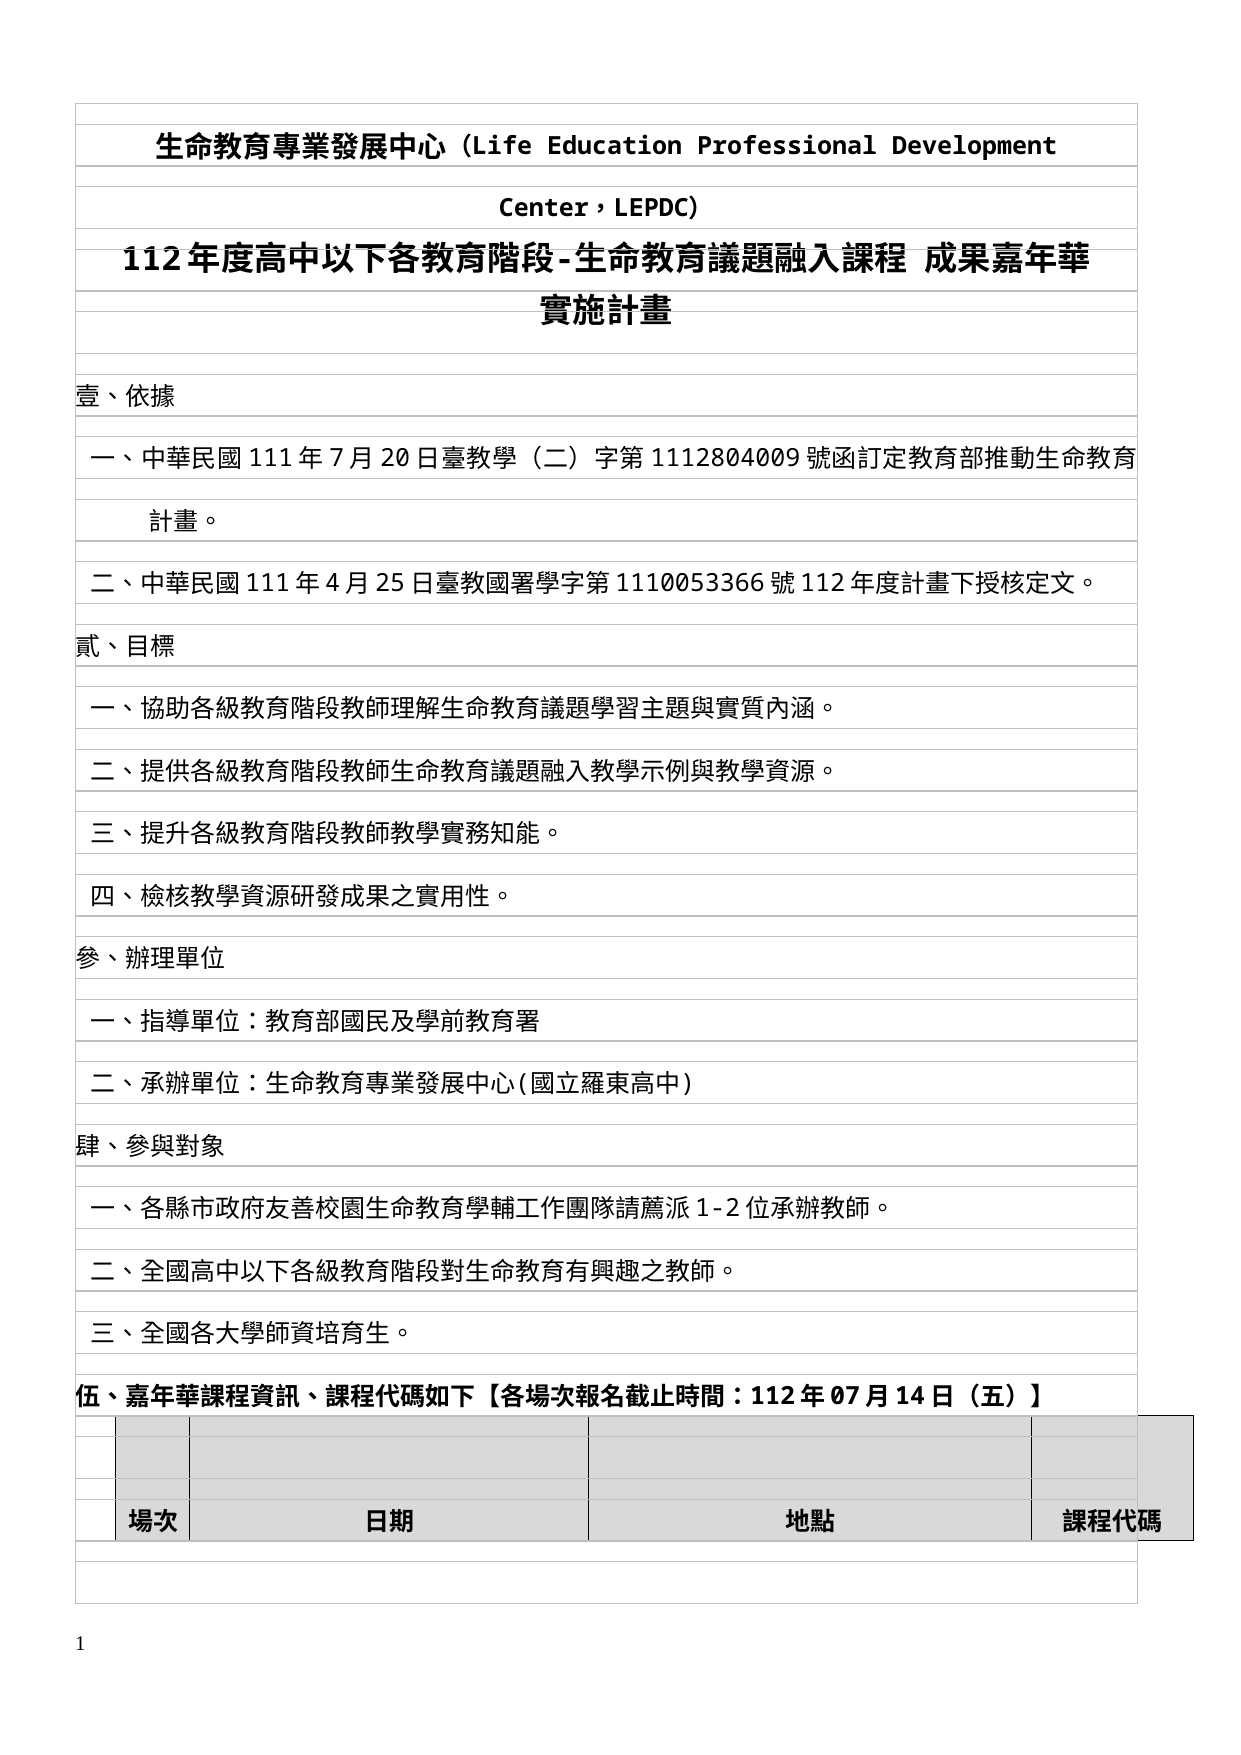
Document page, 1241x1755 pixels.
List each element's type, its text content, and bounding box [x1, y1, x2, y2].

table_header 日期 [190, 1500, 588, 1540]
table_header 地點 [589, 1500, 1031, 1540]
text 112年度高中以下各教育階段-生命教育議題融入課程 成果嘉年華 [76, 250, 1137, 280]
text 生命教育專業發展中心（Life Education Professional Development [76, 125, 1137, 165]
text [90, 479, 1137, 499]
text [76, 917, 1137, 936]
table_header [190, 1479, 588, 1499]
text [90, 854, 1137, 874]
table_header [589, 1437, 1031, 1478]
text [76, 354, 1137, 374]
text 一、中華民國111年7月20日臺教學（二）字第1112804009號函訂定教育部推動生命教育 [90, 437, 1137, 478]
text 二、提供各級教育階段教師生命教育議題融入教學示例與教學資源。 [90, 750, 1137, 790]
text 二、承辦單位：生命教育專業發展中心(國立羅東高中) [76, 1062, 1137, 1103]
text [76, 1104, 1137, 1124]
table_header 場次 [116, 1500, 189, 1540]
text 一、協助各級教育階段教師理解生命教育議題學習主題與實質內涵。 [90, 687, 1137, 728]
table_header [589, 1417, 1031, 1436]
text [76, 229, 1137, 249]
table_header 課程代碼 [1032, 1417, 1137, 1436]
text [90, 542, 1137, 561]
table_header [116, 1479, 189, 1499]
text 實施計畫 [580, 302, 589, 311]
table_header [589, 1479, 1031, 1499]
text 貳、目標 [76, 625, 1137, 665]
table_header [116, 1417, 189, 1436]
text 計畫。 [90, 500, 1137, 540]
table_header 課程代碼 [1138, 1416, 1193, 1540]
table_header 課程代碼 [1032, 1437, 1137, 1478]
text [76, 1354, 1137, 1374]
table_header [190, 1437, 588, 1478]
text [90, 792, 1137, 811]
text [90, 667, 1137, 686]
text Center，LEPDC） [76, 187, 1137, 228]
text 四、檢核教學資源研發成果之實用性。 [90, 875, 1137, 915]
text 肆、參與對象 [76, 1125, 1137, 1165]
table_header 課程代碼 [1032, 1500, 1137, 1540]
text 三、提升各級教育階段教師教學實務知能。 [90, 812, 1137, 853]
text [76, 604, 1137, 624]
text 一、各縣市政府友善校園生命教育學輔工作團隊請薦派1-2位承辦教師。 [76, 1187, 1137, 1228]
table_header [116, 1437, 189, 1478]
table_header 課程代碼 [1032, 1479, 1137, 1499]
text 三、全國各大學師資培育生。 [76, 1312, 1137, 1353]
text 二、中華民國111年4月25日臺教國署學字第1110053366號112年度計畫下授核定文。 [90, 562, 1137, 603]
text 參、辦理單位 [76, 937, 1137, 978]
text 壹、依據 [76, 375, 1137, 415]
text 實施計畫 [76, 292, 1137, 311]
text [76, 979, 1137, 999]
text [76, 1229, 1137, 1249]
text [76, 1292, 1137, 1311]
text [76, 1167, 1137, 1186]
text [76, 104, 1137, 124]
text 一、指導單位：教育部國民及學前教育署 [76, 1000, 1137, 1040]
text 實施計畫 [76, 280, 1137, 290]
text [90, 729, 1137, 749]
text [76, 167, 1137, 186]
table_header [190, 1417, 588, 1436]
text 實施計畫 [76, 312, 1137, 332]
text 二、全國高中以下各級教育階段對生命教育有興趣之教師。 [76, 1250, 1137, 1290]
text 伍、嘉年華課程資訊、課程代碼如下【各場次報名截止時間：112年07月14日（五）】 [76, 1375, 1137, 1415]
text [90, 417, 1137, 436]
text [76, 1042, 1137, 1061]
